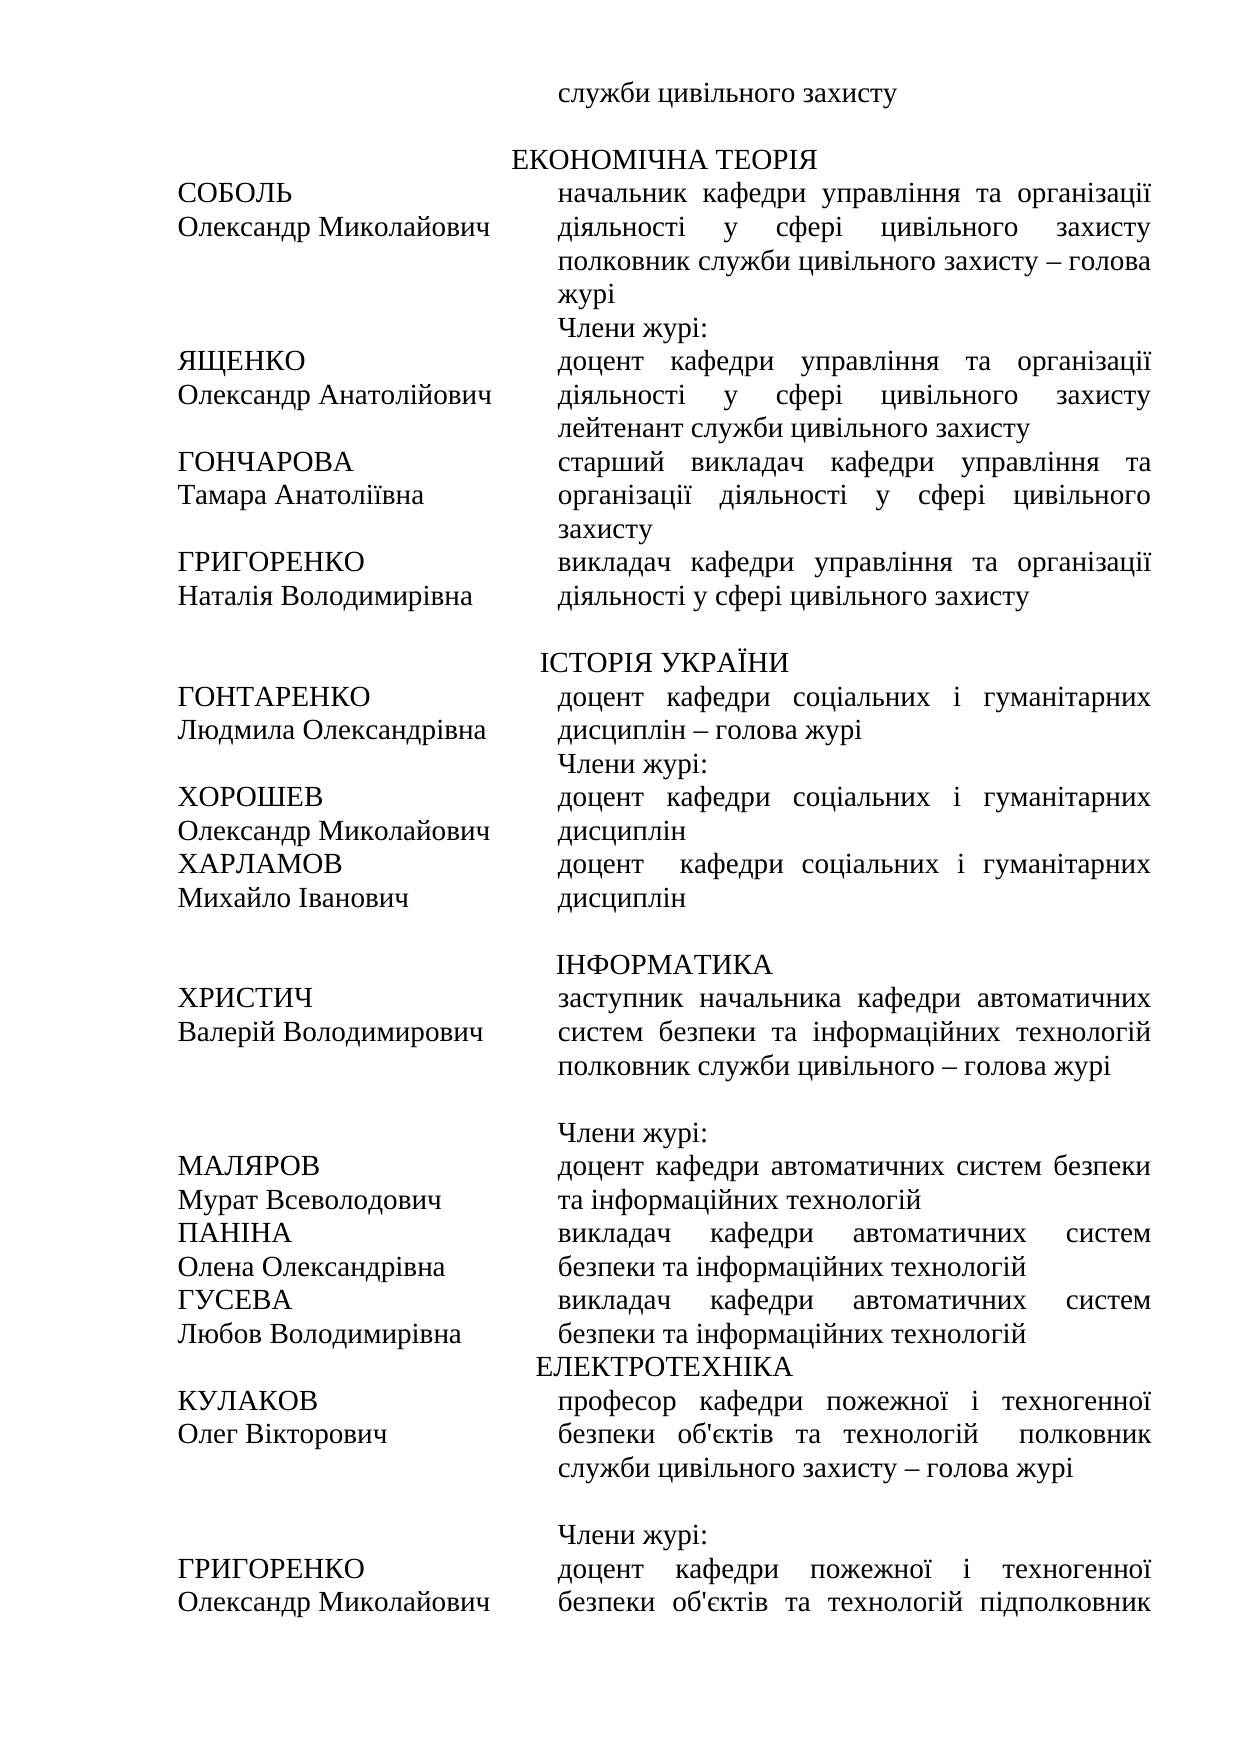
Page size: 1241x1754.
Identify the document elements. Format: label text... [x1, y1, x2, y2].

table_cell викладач кафедри управління та організації діяльності у сфері цивільного захисту [546, 545, 1163, 612]
table_cell викладач кафедри автоматичних систем безпеки та інформаційних технологій [546, 1215, 1163, 1282]
table_cell ГОНЧАРОВА Тамара Анатоліївна [166, 444, 546, 544]
table_cell [166, 746, 546, 779]
table_cell ЯЩЕНКО Олександр Анатолійович [166, 343, 546, 444]
table_cell професор кафедри пожежної і техногенної безпеки об'єктів та технологій полковник служби цивільного захисту – голова журі [546, 1383, 1163, 1484]
table_cell ГРИГОРЕНКО Олександр Миколайович [166, 1551, 546, 1618]
table_cell доцент кафедри соціальних і гуманітарних дисциплін – голова журі [546, 679, 1163, 746]
table_cell [166, 1081, 546, 1148]
table_cell ЕКОНОМІЧНА ТЕОРІЯ [166, 109, 1163, 176]
table_cell доцент кафедри управління та організації діяльності у сфері цивільного захисту лейтенант служби цивільного захисту [546, 343, 1163, 444]
table_cell ХАРЛАМОВ Михайло Іванович [166, 846, 546, 913]
table_cell доцент кафедри автоматичних систем безпеки та інформаційних технологій [546, 1148, 1163, 1215]
table_cell Члени журі: [546, 746, 1163, 779]
table_cell доцент кафедри пожежної і техногенної безпеки об'єктів та технологій підполковник [546, 1551, 1163, 1618]
table_cell служби цивільного захисту [546, 75, 1163, 108]
table_cell ГУСЕВА Любов Володимирівна [166, 1283, 546, 1349]
table_cell викладач кафедри автоматичних систем безпеки та інформаційних технологій [546, 1283, 1163, 1349]
table_cell ГРИГОРЕНКО Наталія Володимирівна [166, 545, 546, 612]
table_cell МАЛЯРОВ Мурат Всеволодович [166, 1148, 546, 1215]
table_cell Члени журі: [546, 1081, 1163, 1148]
table_cell начальник кафедри управління та організації діяльності у сфері цивільного захисту полковник служби цивільного захисту – голова журі [546, 176, 1163, 310]
table_cell ЕЛЕКТРОТЕХНІКА [166, 1350, 1163, 1383]
table_cell [166, 75, 546, 108]
table_cell СОБОЛЬ Олександр Миколайович [166, 176, 546, 310]
table_cell ХРИСТИЧ Валерій Володимирович [166, 981, 546, 1081]
table_cell [166, 1484, 546, 1551]
table_cell доцент кафедри соціальних і гуманітарних дисциплін [546, 779, 1163, 846]
table_cell старший викладач кафедри управління та організації діяльності у сфері цивільного захисту [546, 444, 1163, 544]
table_cell заступник начальника кафедри автоматичних систем безпеки та інформаційних технологій полковник служби цивільного – голова журі [546, 981, 1163, 1081]
table_cell ІСТОРІЯ УКРАЇНИ [166, 612, 1163, 679]
table_cell КУЛАКОВ Олег Вікторович [166, 1383, 546, 1484]
table_cell ГОНТАРЕНКО Людмила Олександрівна [166, 679, 546, 746]
table_cell [166, 310, 546, 343]
table_cell ІНФОРМАТИКА [166, 914, 1163, 981]
table_cell Члени журі: [546, 310, 1163, 343]
table_cell доцент кафедри соціальних і гуманітарних дисциплін [546, 846, 1163, 913]
table_cell ХОРОШЕВ Олександр Миколайович [166, 779, 546, 846]
table_cell ПАНІНА Олена Олександрівна [166, 1215, 546, 1282]
table_cell Члени журі: [546, 1484, 1163, 1551]
